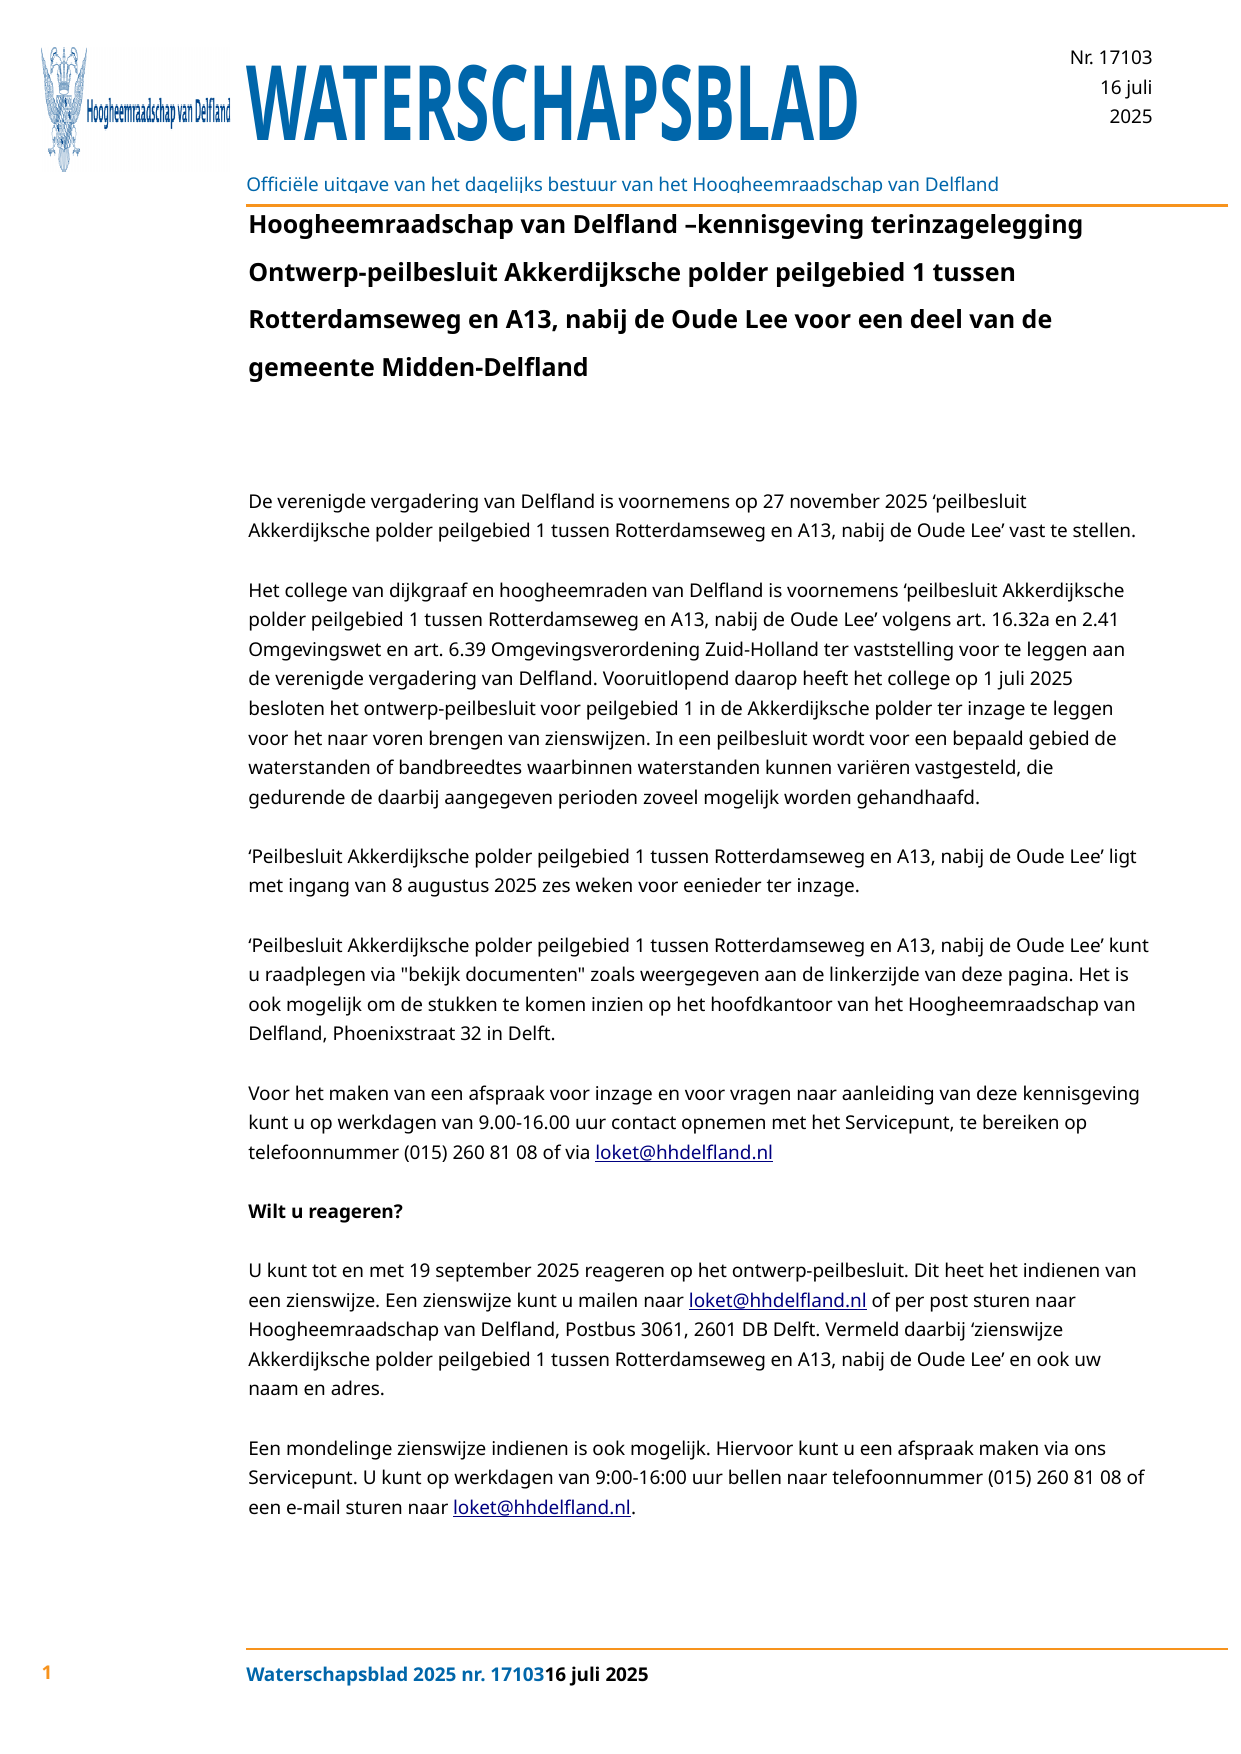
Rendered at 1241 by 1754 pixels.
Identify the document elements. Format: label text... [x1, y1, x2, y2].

text Het college van dijkgraaf en hoogheemraden van Delfland is voornemens ‘peilbesluit Akkerdijksche polder peilgebied 1 tussen Rotterdamseweg en A13, nabij de Oude Lee’ volgens art. 16.32a en 2.41 Omgevingswet en art. 6.39 Omgevingsverordening Zuid-Holland ter vaststelling voor te leggen aan de verenigde vergadering van Delfland. Vooruitlopend daarop heeft het college op 1 juli 2025 besloten het ontwerp-peilbesluit voor peilgebied 1 in de Akkerdijksche polder ter inzage te leggen voor het naar voren brengen van zienswijzen. In een peilbesluit wordt voor een bepaald gebied de waterstanden of bandbreedtes waarbinnen waterstanden kunnen variëren vastgesteld, die gedurende de daarbij aangegeven perioden zoveel mogelijk worden gehandhaafd. [248, 577, 1152, 810]
text Een mondelinge zienswijze indienen is ook mogelijk. Hiervoor kunt u een afspraak maken via ons Servicepunt. U kunt op werkdagen van 9:00-16:00 uur bellen naar telefoonnummer (015) 260 81 08 of een e-mail sturen naar loket@hhdelfland.nl. [248, 1435, 1152, 1520]
picture [41, 47, 231, 172]
text U kunt tot en met 19 september 2025 reageren op het ontwerp-peilbesluit. Dit heet het indienen van een zienswijze. Een zienswijze kunt u mailen naar loket@hhdelfland.nl of per post sturen naar Hoogheemraadschap van Delfland, Postbus 3061, 2601 DB Delft. Vermeld daarbij ‘zienswijze Akkerdijksche polder peilgebied 1 tussen Rotterdamseweg en A13, nabij de Oude Lee’ en ook uw naam en adres. [248, 1257, 1152, 1401]
text De verenigde vergadering van Delfland is voornemens op 27 november 2025 ‘peilbesluit Akkerdijksche polder peilgebied 1 tussen Rotterdamseweg en A13, nabij de Oude Lee’ vast te stellen. [248, 488, 1152, 543]
text Voor het maken van een afspraak voor inzage en voor vragen naar aanleiding van deze kennisgeving kunt u op werkdagen van 9.00-16.00 uur contact opnemen met het Servicepunt, te bereiken op telefoonnummer (015) 260 81 08 of via loket@hhdelfland.nl [248, 1080, 1152, 1165]
text ‘Peilbesluit Akkerdijksche polder peilgebied 1 tussen Rotterdamseweg en A13, nabij de Oude Lee’ ligt met ingang van 8 augustus 2025 zes weken voor eenieder ter inzage. [248, 843, 1152, 898]
text ‘Peilbesluit Akkerdijksche polder peilgebied 1 tussen Rotterdamseweg en A13, nabij de Oude Lee’ kunt u raadplegen via "bekijk documenten" zoals weergegeven aan de linkerzijde van deze pagina. Het is ook mogelijk om de stukken te komen inzien op het hoofdkantoor van het Hoogheemraadschap van Delfland, Phoenixstraat 32 in Delft. [248, 932, 1152, 1046]
text Hoogheemraadschap van Delfland –kennisgeving terinzagelegging Ontwerp-peilbesluit Akkerdijksche polder peilgebied 1 tussen Rotterdamseweg en A13, nabij de Oude Lee voor een deel van de gemeente Midden-Delfland [248, 207, 1152, 384]
text Wilt u reageren? [248, 1198, 1152, 1224]
